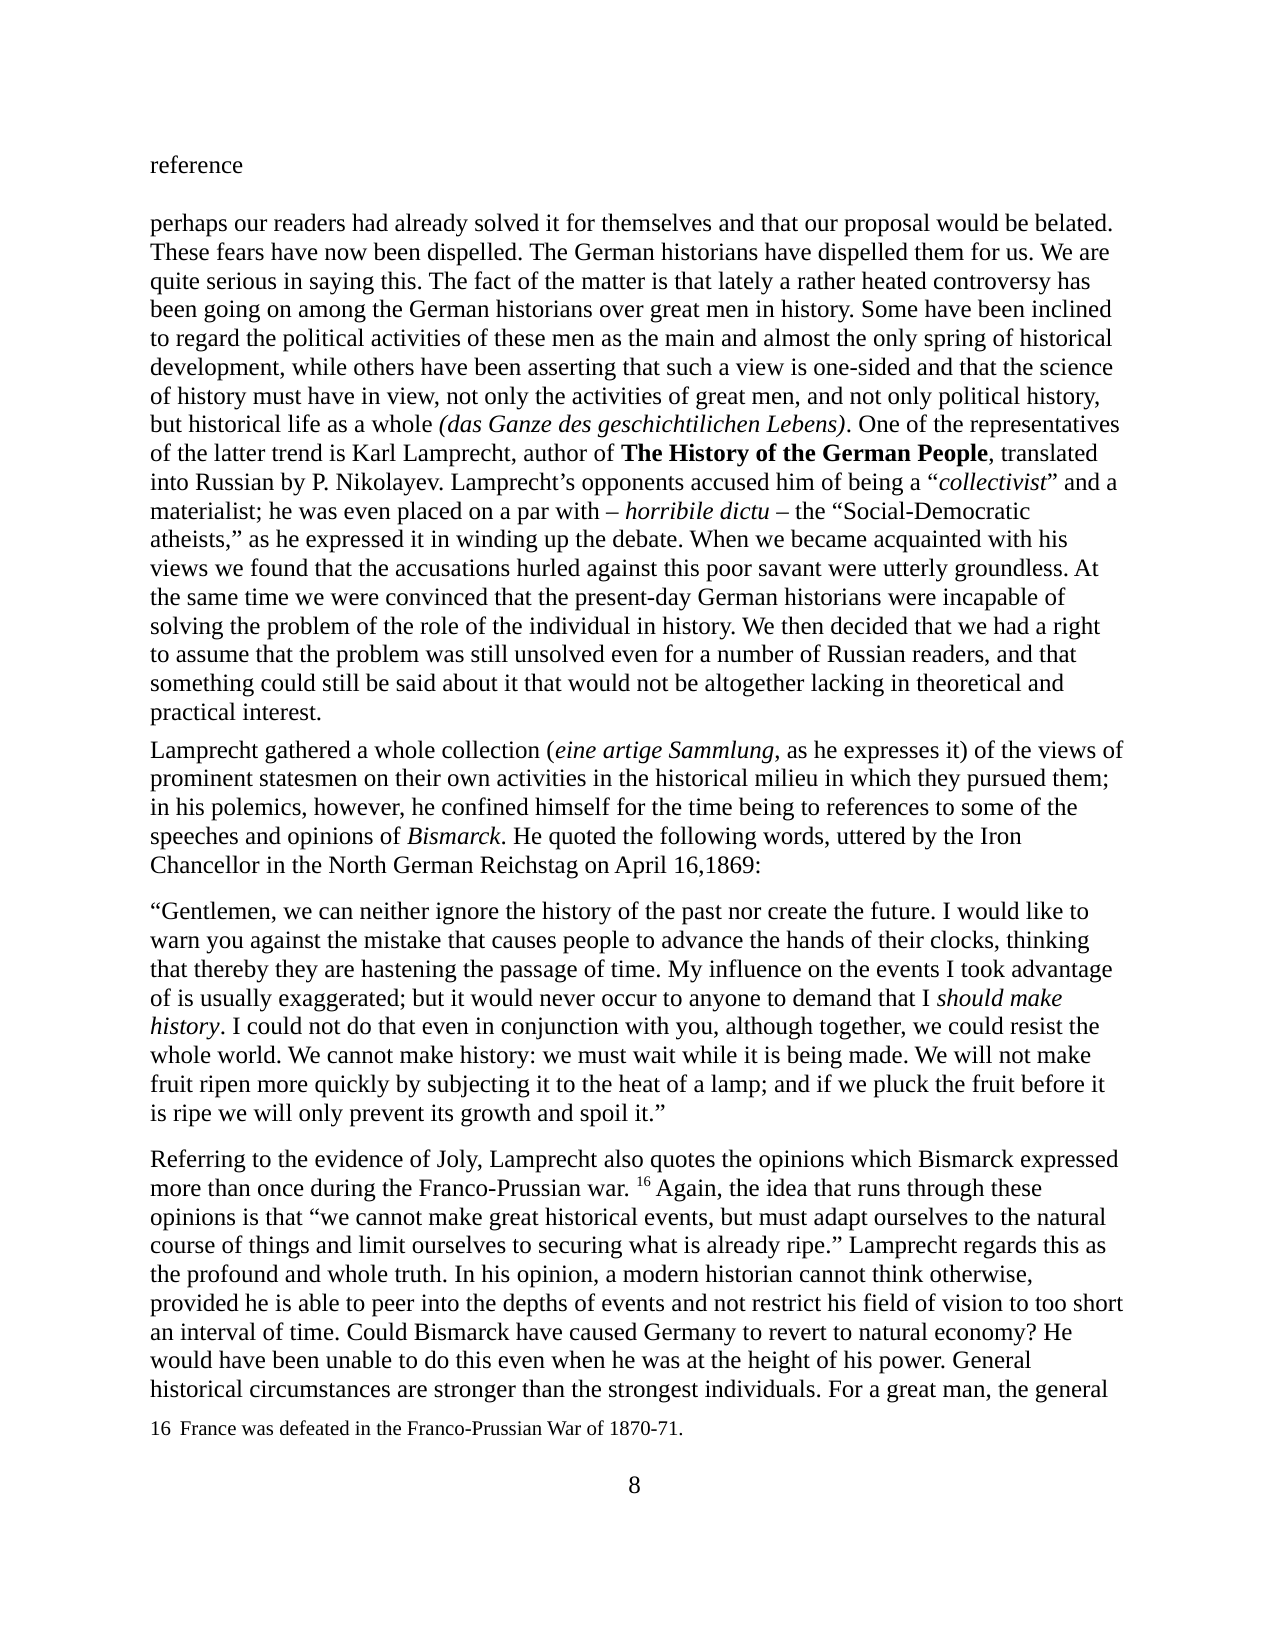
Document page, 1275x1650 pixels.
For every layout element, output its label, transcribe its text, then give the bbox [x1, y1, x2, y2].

text France was defeated in the Franco-Prussian War of 1870-71. [150, 1416, 1125, 1440]
text “Gentlemen, we can neither ignore the history of the past nor create the future. I would like to warn you against the mistake that causes people to advance the hands of their clocks, thinking that thereby they are hastening the passage of time. My influence on the events I took advantage of is usually exaggerated; but it would never occur to anyone to demand that I should make history. I could not do that even in conjunction with you, although together, we could resist the whole world. We cannot make history: we must wait while it is being made. We will not make fruit ripen more quickly by subjecting it to the heat of a lamp; and if we pluck the fruit before it is ripe we will only prevent its growth and spoil it.” [150, 896, 1125, 1126]
text perhaps our readers had already solved it for themselves and that our proposal would be belated. These fears have now been dispelled. The German historians have dispelled them for us. We are quite serious in saying this. The fact of the matter is that lately a rather heated controversy has been going on among the German historians over great men in history. Some have been inclined to regard the political activities of these men as the main and almost the only spring of historical development, while others have been asserting that such a view is one-sided and that the science of history must have in view, not only the activities of great men, and not only political history, but historical life as a whole (das Ganze des geschichtilichen Lebens). One of the representatives of the latter trend is Karl Lamprecht, author of The History of the German People, translated into Russian by P. Nikolayev. Lamprecht’s opponents accused him of being a “collectivist” and a materialist; he was even placed on a par with – horribile dictu – the “Social-Democratic atheists,” as he expressed it in winding up the debate. When we became acquainted with his views we found that the accusations hurled against this poor savant were utterly groundless. At the same time we were convinced that the present-day German historians were incapable of solving the problem of the role of the individual in history. We then decided that we had a right to assume that the problem was still unsolved even for a number of Russian readers, and that something could still be said about it that would not be altogether lacking in theoretical and practical interest. [150, 208, 1125, 726]
text Referring to the evidence of Joly, Lamprecht also quotes the opinions which Bismarck expressed more than once during the Franco-Prussian war. Again, the idea that runs through these opinions is that “we cannot make great historical events, but must adapt ourselves to the natural course of things and limit ourselves to securing what is already ripe.” Lamprecht regards this as the profound and whole truth. In his opinion, a modern historian cannot think otherwise, provided he is able to peer into the depths of events and not restrict his field of vision to too short an interval of time. Could Bismarck have caused Germany to revert to natural economy? He would have been unable to do this even when he was at the height of his power. General historical circumstances are stronger than the strongest individuals. For a great man, the general [150, 1144, 1125, 1403]
text Lamprecht gathered a whole collection (eine artige Sammlung, as he expresses it) of the views of prominent statesmen on their own activities in the historical milieu in which they pursued them; in his polemics, however, he confined himself for the time being to references to some of the speeches and opinions of Bismarck. He quoted the following words, uttered by the Iron Chancellor in the North German Reichstag on April 16,1869: [150, 735, 1125, 878]
